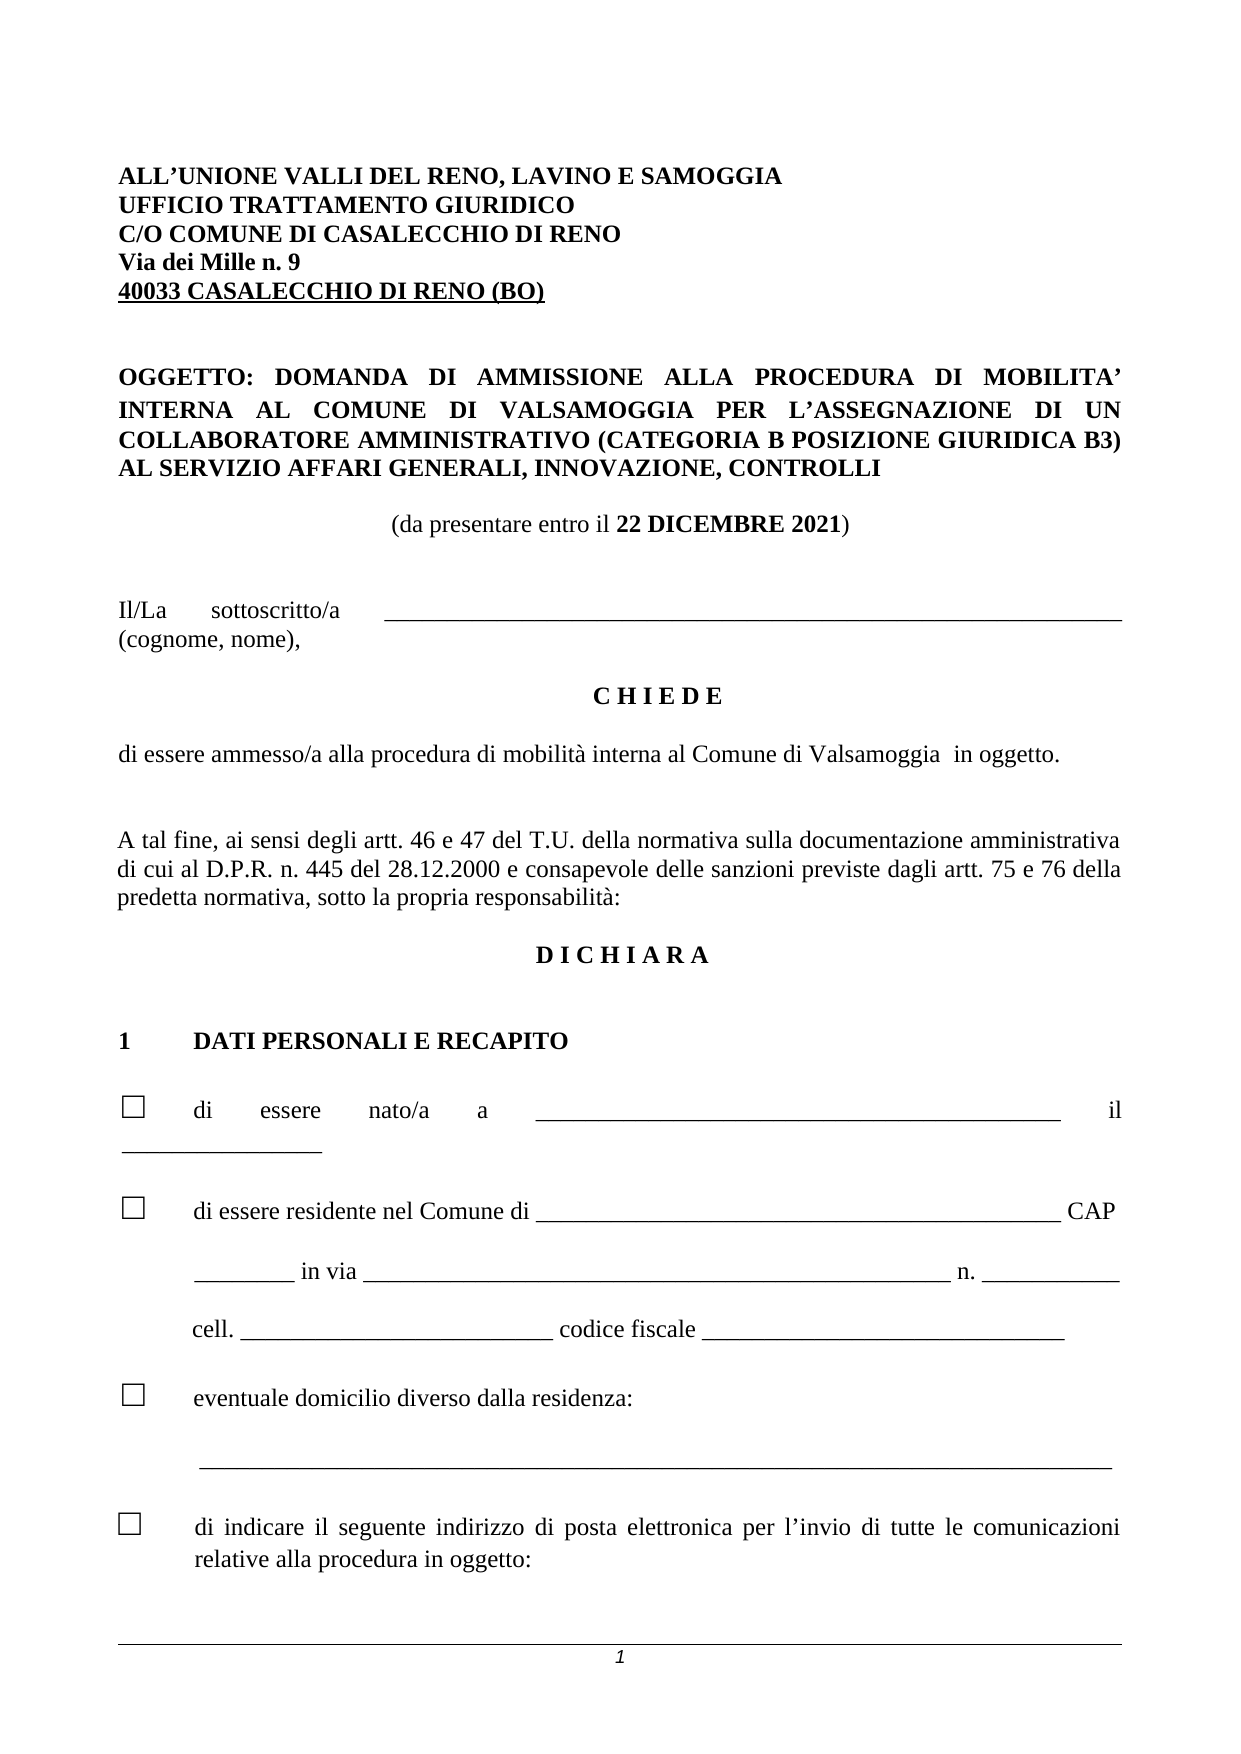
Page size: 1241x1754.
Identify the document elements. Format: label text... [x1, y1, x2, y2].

table_header [111, 104, 620, 132]
text A tal fine, ai sensi degli artt. 46 e 47 del T.U. della normativa sulla documentazione amministrativa di cui al D.P.R. n. 445 del 28.12.2000 e consapevole delle sanzioni previste dagli artt. 75 e 76 della predetta normativa, sotto la propria responsabilità: [117, 825, 1122, 911]
text 40033 CASALECCHIO DI RENO (BO) [118, 276, 1122, 305]
text di essere ammesso/a alla procedura di mobilità interna al Comune di Valsamoggia in oggetto. [118, 739, 1122, 767]
text Via dei Mille n. 9 [118, 247, 1122, 276]
text ALL’UNIONE VALLI DEL RENO, LAVINO E SAMOGGIA [118, 161, 1122, 190]
table_header [620, 104, 1129, 132]
text □ eventuale domicilio diverso dalla residenza: [122, 1371, 1122, 1414]
text C/O COMUNE DI CASALECCHIO DI RENO [118, 219, 1122, 247]
text UFFICIO TRATTAMENTO GIURIDICO [118, 190, 1122, 219]
text D I C H I A R A [122, 940, 1122, 969]
text (da presentare entro il 22 DICEMBRE 2021) [118, 509, 1122, 537]
text □ di essere residente nel Comune di __________________________________________ CAP [122, 1184, 1122, 1227]
text C H I E D E [122, 681, 1122, 710]
text _________________________________________________________________________ [193, 1443, 1122, 1472]
text □ di essere nato/a a __________________________________________ il ________________ [122, 1084, 1122, 1156]
text 1 DATI PERSONALI E RECAPITO [118, 1026, 1122, 1055]
text ________ in via _______________________________________________ n. ___________ [194, 1256, 1122, 1285]
text OGGETTO: DOMANDA DI AMMISSIONE ALLA PROCEDURA DI MOBILITA’ INTERNA AL COMUNE DI VALSAMOGGIA PER L’ASSEGNAZIONE DI UN COLLABORATORE AMMINISTRATIVO (CATEGORIA B POSIZIONE GIURIDICA B3) AL SERVIZIO AFFARI GENERALI, INNOVAZIONE, CONTROLLI [118, 362, 1122, 482]
text Il/La sottoscritto/a ___________________________________________________________ (cognome, nome), [118, 595, 1122, 652]
text □ di indicare il seguente indirizzo di posta elettronica per l’invio di tutte le comunicazioni relative alla procedura in oggetto: [118, 1501, 1122, 1572]
text cell. _________________________ codice fiscale _____________________________ [192, 1314, 1122, 1342]
